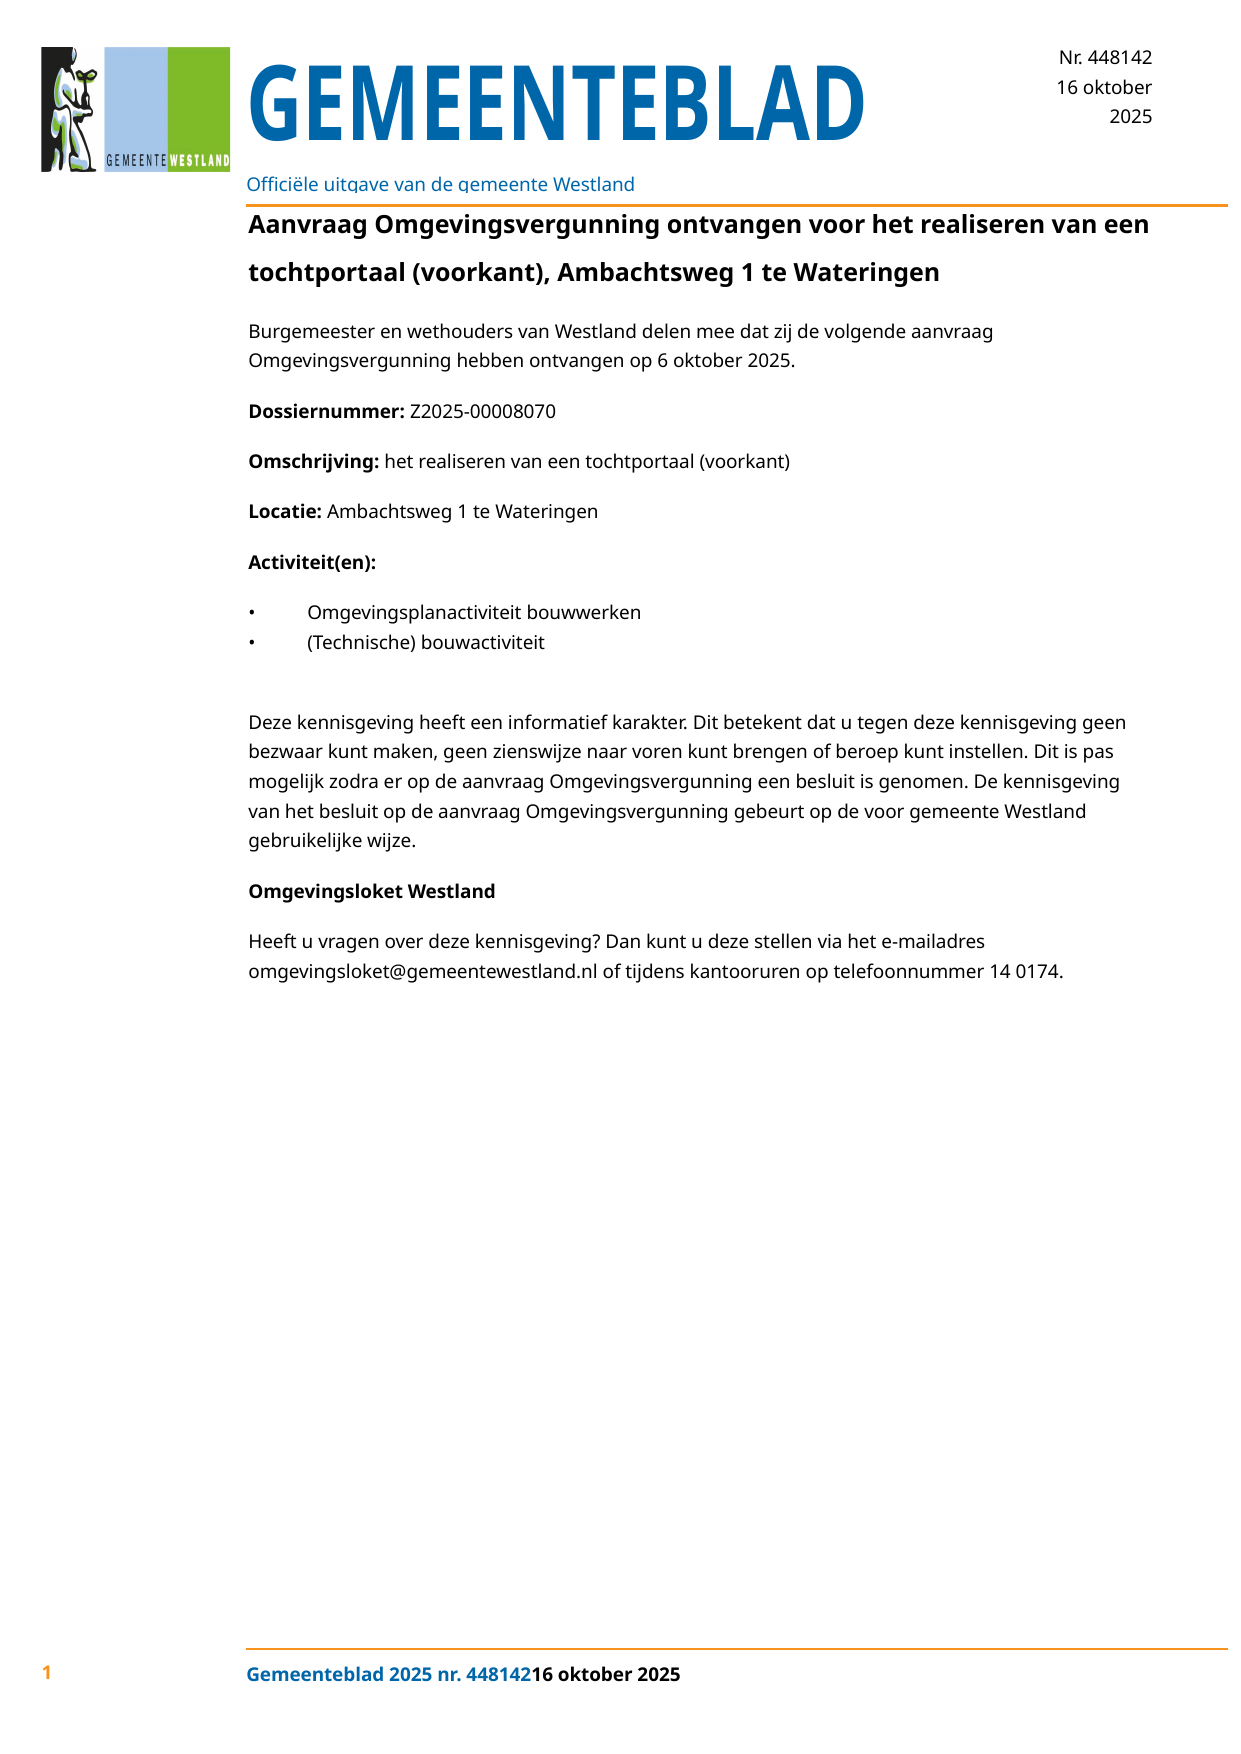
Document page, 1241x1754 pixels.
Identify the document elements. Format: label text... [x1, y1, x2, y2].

text Deze kennisgeving heeft een informatief karakter. Dit betekent dat u tegen deze kennisgeving geen bezwaar kunt maken, geen zienswijze naar voren kunt brengen of beroep kunt instellen. Dit is pas mogelijk zodra er op de aanvraag Omgevingsvergunning een besluit is genomen. De kennisgeving van het besluit op de aanvraag Omgevingsvergunning gebeurt op de voor gemeente Westland gebruikelijke wijze. [248, 709, 1152, 853]
text Activiteit(en): [248, 549, 1152, 575]
text Burgemeester en wethouders van Westland delen mee dat zij de volgende aanvraag Omgevingsvergunning hebben ontvangen op 6 oktober 2025. [248, 318, 1152, 373]
picture [41, 47, 231, 172]
text Omgevingsloket Westland [248, 878, 1152, 904]
list (Technische) bouwactiviteit [248, 629, 1152, 655]
text Aanvraag Omgevingsvergunning ontvangen voor het realiseren van een tochtportaal (voorkant), Ambachtsweg 1 te Wateringen [248, 207, 1152, 288]
text Heeft u vragen over deze kennisgeving? Dan kunt u deze stellen via het e-mailadres omgevingsloket@gemeentewestland.nl of tijdens kantooruren op telefoonnummer 14 0174. [248, 928, 1152, 984]
text Omschrijving: het realiseren van een tochtportaal (voorkant) [248, 448, 1152, 474]
text Locatie: Ambachtsweg 1 te Wateringen [248, 499, 1152, 524]
list Omgevingsplanactiviteit bouwwerken [248, 599, 1152, 625]
text Dossiernummer: Z2025-00008070 [248, 398, 1152, 424]
